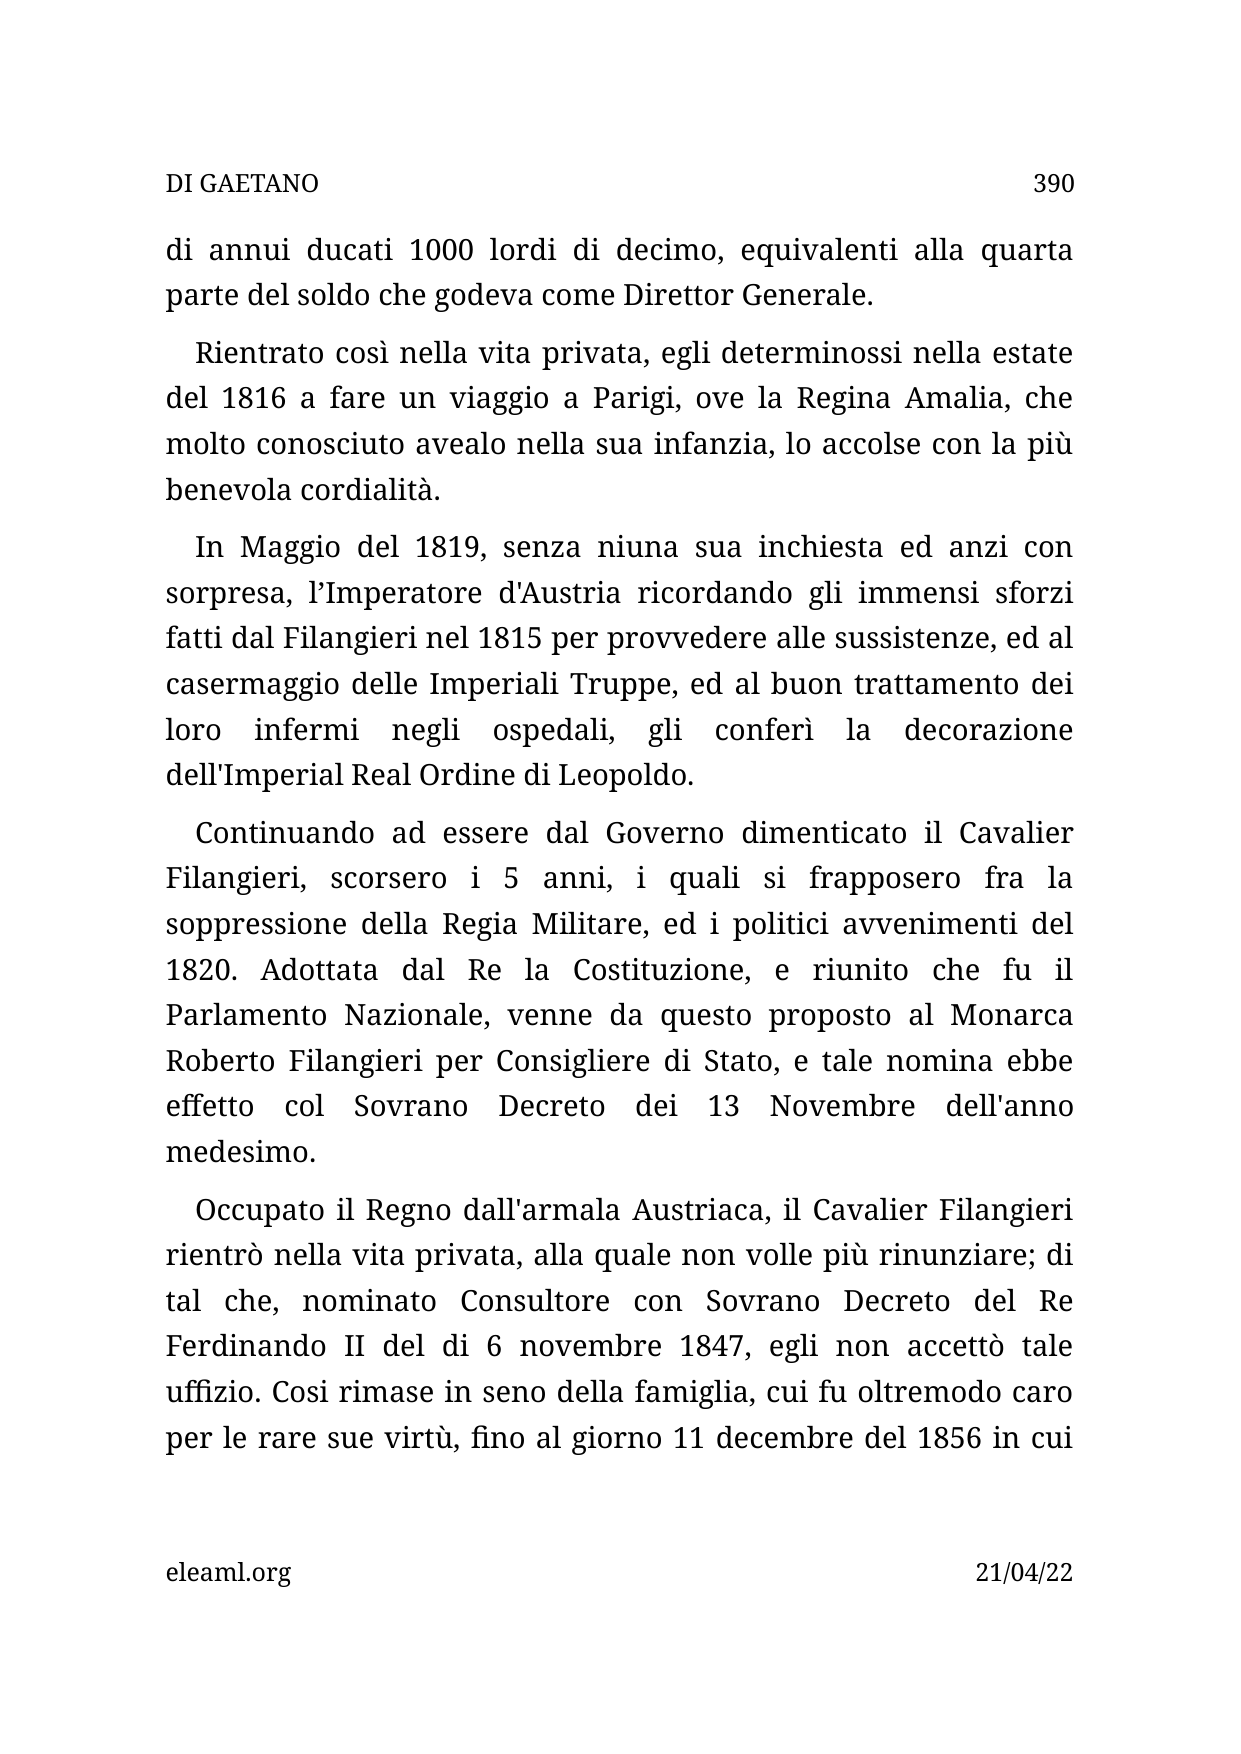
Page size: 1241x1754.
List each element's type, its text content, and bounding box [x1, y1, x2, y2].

text di annui ducati 1000 lordi di decimo, equivalenti alla quarta parte del soldo che godeva come Direttor Generale. [165, 229, 1075, 314]
text Occupato il Regno dall'armala Austriaca, il Cavalier Filangieri rientrò nella vita privata, alla quale non volle più rinunziare; di tal che, nominato Consultore con Sovrano Decreto del Re Ferdinando II del di 6 novembre 1847, egli non accettò tale uffizio. Cosi rimase in seno della famiglia, cui fu oltremodo caro per le rare sue virtù, fino al giorno 11 decembre del 1856 in cui [165, 1189, 1075, 1457]
text Continuando ad essere dal Governo dimenticato il Cavalier Filangieri, scorsero i 5 anni, i quali si frapposero fra la soppressione della Regia Militare, ed i politici avvenimenti del 1820. Adottata dal Re la Costituzione, e riunito che fu il Parlamento Nazionale, venne da questo proposto al Monarca Roberto Filangieri per Consigliere di Stato, e tale nomina ebbe effetto col Sovrano Decreto dei 13 Novembre dell'anno medesimo. [165, 812, 1075, 1171]
text Rientrato così nella vita privata, egli determinossi nella estate del 1816 a fare un viaggio a Parigi, ove la Regina Amalia, che molto conosciuto avealo nella sua infanzia, lo accolse con la più benevola cordialità. [165, 332, 1075, 508]
text In Maggio del 1819, senza niuna sua inchiesta ed anzi con sorpresa, l’Imperatore d'Austria ricordando gli immensi sforzi fatti dal Filangieri nel 1815 per provvedere alle sussistenze, ed al casermaggio delle Imperiali Truppe, ed al buon trattamento dei loro infermi negli ospedali, gli conferì la decorazione dell'Imperial Real Ordine di Leopoldo. [165, 526, 1075, 794]
